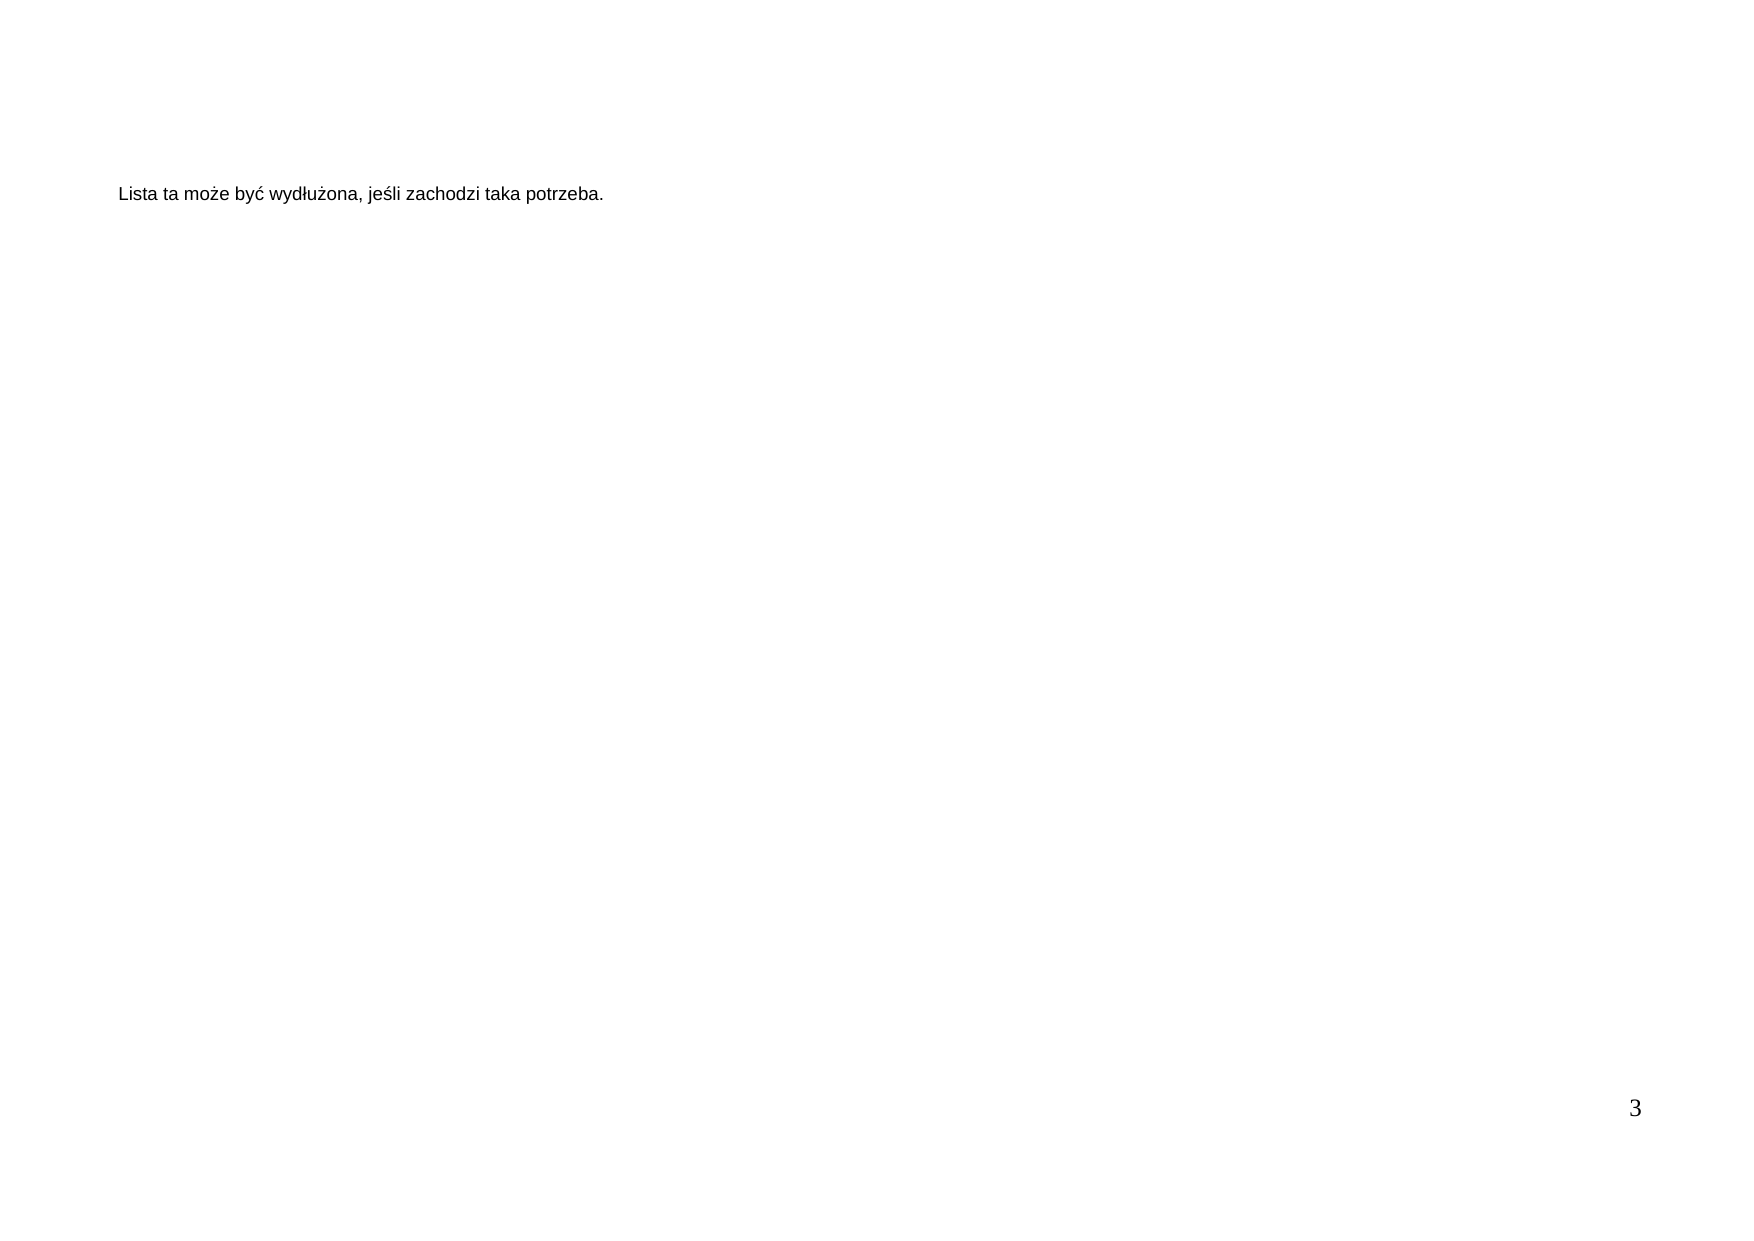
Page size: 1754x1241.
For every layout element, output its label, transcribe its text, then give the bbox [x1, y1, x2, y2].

text Lista ta może być wydłużona, jeśli zachodzi taka potrzeba. [118, 183, 1642, 204]
